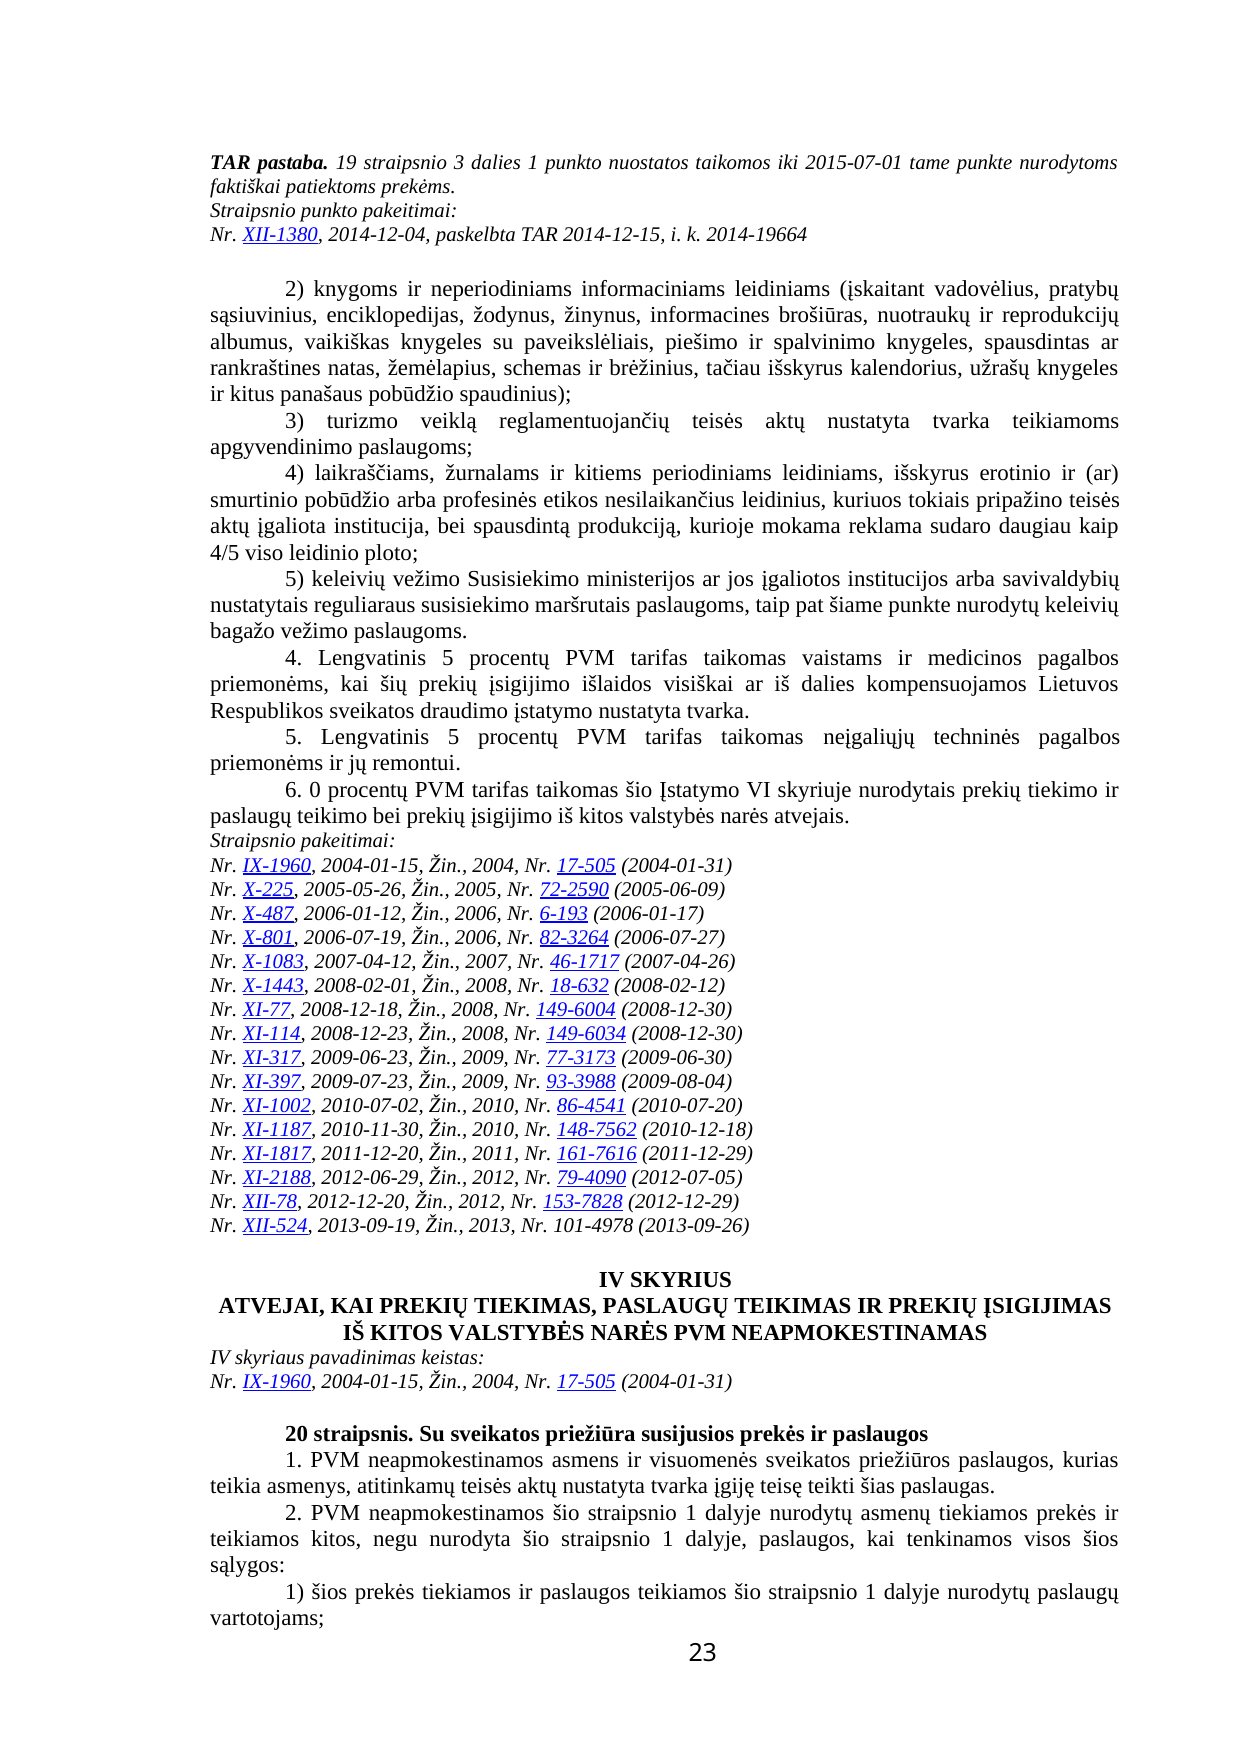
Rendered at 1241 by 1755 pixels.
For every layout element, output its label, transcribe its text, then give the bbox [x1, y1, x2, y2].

text ATVEJAI, KAI PREKIŲ TIEKIMAS, PASLAUGŲ TEIKIMAS IR PREKIŲ ĮSIGIJIMAS IŠ KITOS VALSTYBĖS NARĖS PVM NEAPMOKESTINAMAS [210, 1293, 1120, 1345]
text 1) šios prekės tiekiamos ir paslaugos teikiamos šio straipsnio 1 dalyje nurodytų paslaugų vartotojams; [210, 1578, 1120, 1631]
text Straipsnio punkto pakeitimai: [210, 198, 1120, 222]
text Nr. XI-77, 2008-12-18, Žin., 2008, Nr. 149-6004 (2008-12-30) [210, 997, 1120, 1021]
text IV skyriaus pavadinimas keistas: [210, 1345, 1120, 1369]
text Nr. XI-1817, 2011-12-20, Žin., 2011, Nr. 161-7616 (2011-12-29) [210, 1141, 1120, 1165]
text 6. 0 procentų PVM tarifas taikomas šio Įstatymo VI skyriuje nurodytais prekių tiekimo ir paslaugų teikimo bei prekių įsigijimo iš kitos valstybės narės atvejais. [210, 776, 1120, 828]
text Nr. X-487, 2006-01-12, Žin., 2006, Nr. 6-193 (2006-01-17) [210, 901, 1120, 925]
text TAR pastaba. 19 straipsnio 3 dalies 1 punkto nuostatos taikomos iki 2015-07-01 tame punkte nurodytoms faktiškai patiektoms prekėms. [210, 150, 1120, 198]
text 5) keleivių vežimo Susisiekimo ministerijos ar jos įgaliotos institucijos arba savivaldybių nustatytais reguliaraus susisiekimo maršrutais paslaugoms, taip pat šiame punkte nurodytų keleivių bagažo vežimo paslaugoms. [210, 565, 1120, 644]
text 4) laikraščiams, žurnalams ir kitiems periodiniams leidiniams, išskyrus erotinio ir (ar) smurtinio pobūdžio arba profesinės etikos nesilaikančius leidinius, kuriuos tokiais pripažino teisės aktų įgaliota institucija, bei spausdintą produkciją, kurioje mokama reklama sudaro daugiau kaip 4/5 viso leidinio ploto; [210, 459, 1120, 565]
text Nr. XI-397, 2009-07-23, Žin., 2009, Nr. 93-3988 (2009-08-04) [210, 1069, 1120, 1093]
text IV SKYRIUS [210, 1266, 1120, 1293]
text Nr. IX-1960, 2004-01-15, Žin., 2004, Nr. 17-505 (2004-01-31) [210, 1369, 1120, 1393]
text 2) knygoms ir neperiodiniams informaciniams leidiniams (įskaitant vadovėlius, pratybų sąsiuvinius, enciklopedijas, žodynus, žinynus, informacines brošiūras, nuotraukų ir reprodukcijų albumus, vaikiškas knygeles su paveikslėliais, piešimo ir spalvinimo knygeles, spausdintas ar rankraštines natas, žemėlapius, schemas ir brėžinius, tačiau išskyrus kalendorius, užrašų knygeles ir kitus panašaus pobūdžio spaudinius); [210, 275, 1120, 407]
text Nr. XI-2188, 2012-06-29, Žin., 2012, Nr. 79-4090 (2012-07-05) [210, 1165, 1120, 1189]
text 3) turizmo veiklą reglamentuojančių teisės aktų nustatyta tvarka teikiamoms apgyvendinimo paslaugoms; [210, 407, 1120, 459]
text 5. Lengvatinis 5 procentų PVM tarifas taikomas neįgaliųjų techninės pagalbos priemonėms ir jų remontui. [210, 723, 1120, 776]
text Nr. X-1083, 2007-04-12, Žin., 2007, Nr. 46-1717 (2007-04-26) [210, 949, 1120, 973]
text Straipsnio pakeitimai: [210, 828, 1120, 852]
text Nr. XI-317, 2009-06-23, Žin., 2009, Nr. 77-3173 (2009-06-30) [210, 1045, 1120, 1069]
text Nr. XII-78, 2012-12-20, Žin., 2012, Nr. 153-7828 (2012-12-29) [210, 1189, 1120, 1213]
text 2. PVM neapmokestinamos šio straipsnio 1 dalyje nurodytų asmenų tiekiamos prekės ir teikiamos kitos, negu nurodyta šio straipsnio 1 dalyje, paslaugos, kai tenkinamos visos šios sąlygos: [210, 1499, 1120, 1578]
text Nr. XI-1187, 2010-11-30, Žin., 2010, Nr. 148-7562 (2010-12-18) [210, 1117, 1120, 1141]
text Nr. X-225, 2005-05-26, Žin., 2005, Nr. 72-2590 (2005-06-09) [210, 877, 1120, 901]
text 1. PVM neapmokestinamos asmens ir visuomenės sveikatos priežiūros paslaugos, kurias teikia asmenys, atitinkamų teisės aktų nustatyta tvarka įgiję teisę teikti šias paslaugas. [210, 1446, 1120, 1499]
text 20 straipsnis. Su sveikatos priežiūra susijusios prekės ir paslaugos [210, 1420, 1120, 1446]
text 4. Lengvatinis 5 procentų PVM tarifas taikomas vaistams ir medicinos pagalbos priemonėms, kai šių prekių įsigijimo išlaidos visiškai ar iš dalies kompensuojamos Lietuvos Respublikos sveikatos draudimo įstatymo nustatyta tvarka. [210, 644, 1120, 723]
text Nr. IX-1960, 2004-01-15, Žin., 2004, Nr. 17-505 (2004-01-31) [210, 852, 1120, 877]
text Nr. X-801, 2006-07-19, Žin., 2006, Nr. 82-3264 (2006-07-27) [210, 925, 1120, 949]
text Nr. XII-524, 2013-09-19, Žin., 2013, Nr. 101-4978 (2013-09-26) [210, 1213, 1120, 1237]
text Nr. XI-1002, 2010-07-02, Žin., 2010, Nr. 86-4541 (2010-07-20) [210, 1093, 1120, 1117]
text Nr. XII-1380, 2014-12-04, paskelbta TAR 2014-12-15, i. k. 2014-19664 [210, 222, 1120, 246]
text Nr. XI-114, 2008-12-23, Žin., 2008, Nr. 149-6034 (2008-12-30) [210, 1021, 1120, 1045]
text Nr. X-1443, 2008-02-01, Žin., 2008, Nr. 18-632 (2008-02-12) [210, 973, 1120, 997]
